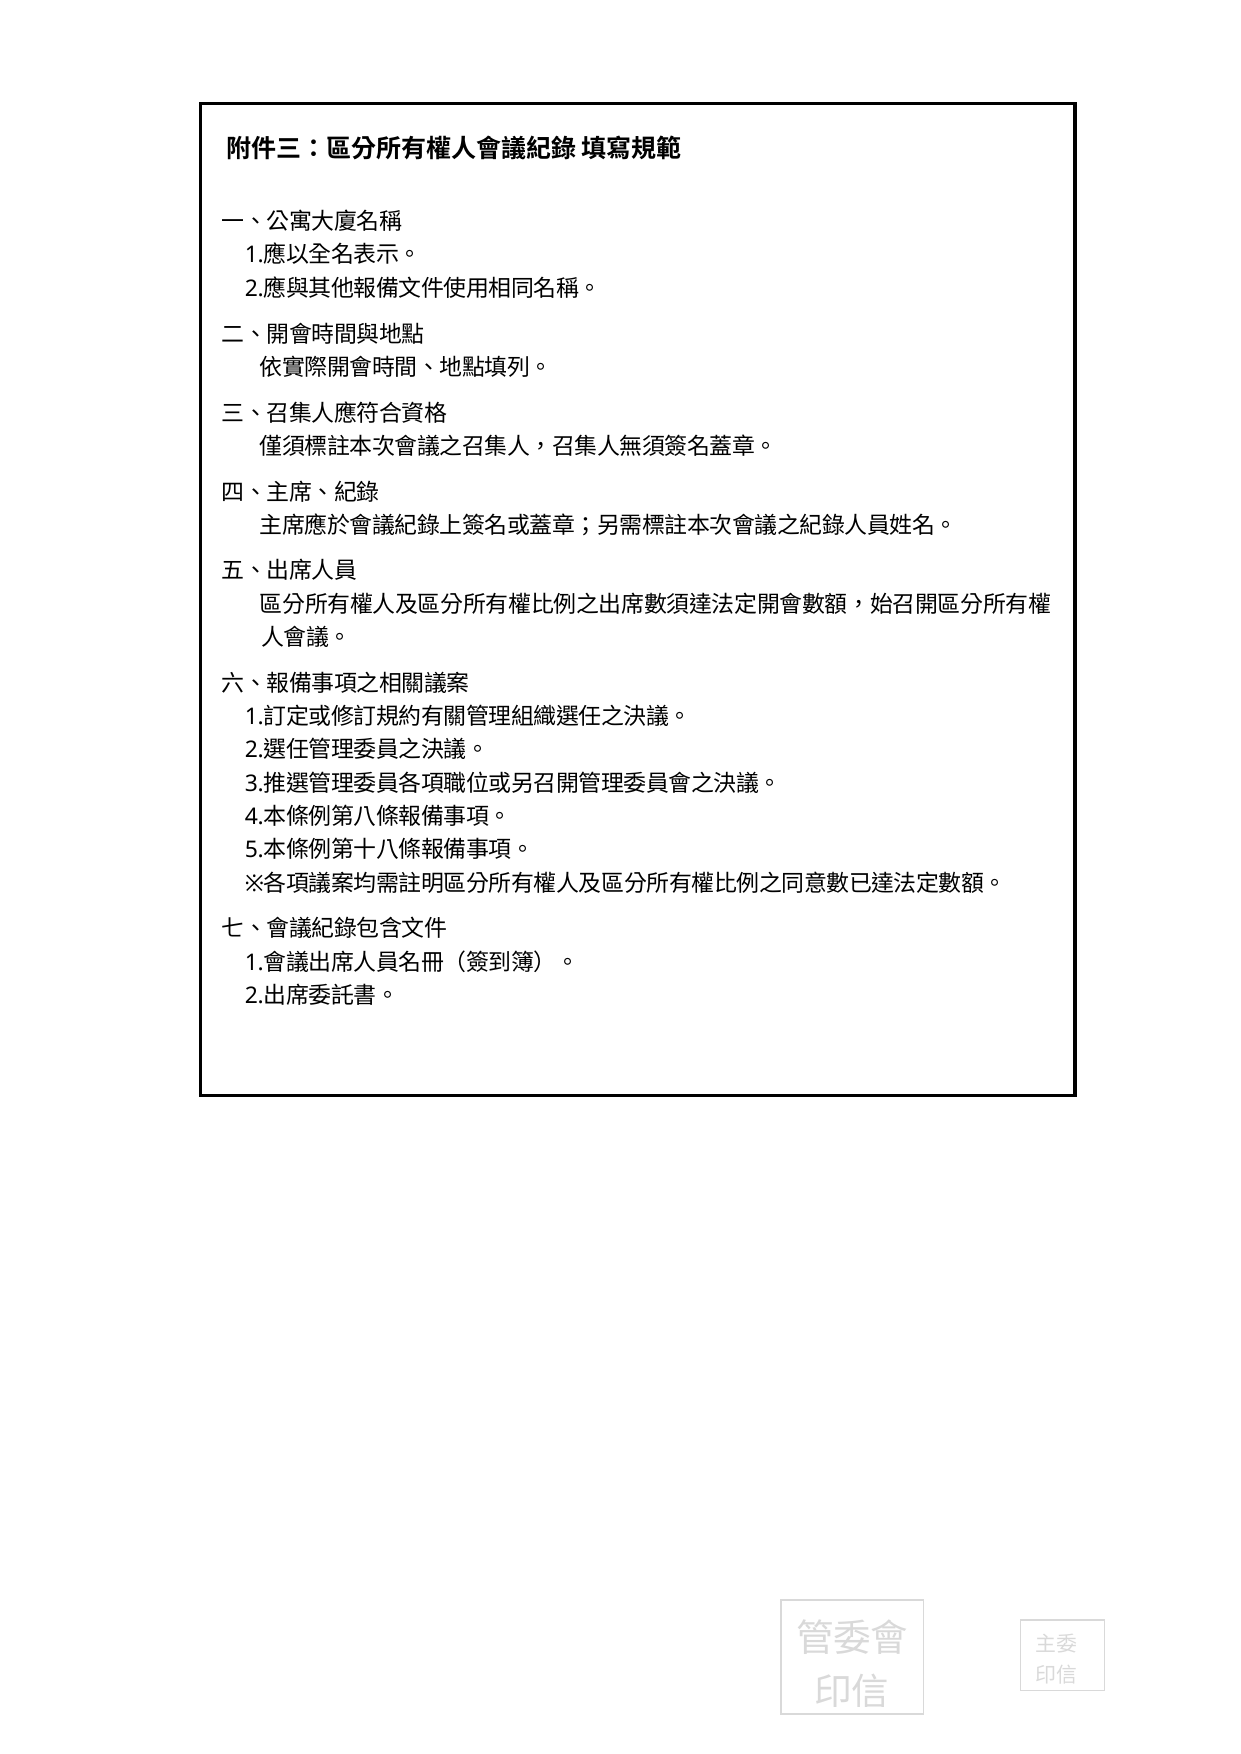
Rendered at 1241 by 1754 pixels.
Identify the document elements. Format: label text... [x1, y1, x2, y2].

table_header 附件三：區分所有權人會議紀錄 填寫規範 一、公寓大廈名稱 1.應以全名表示。 2.應與其他報備文件使用相同名稱。 二、開會時間與地點 依實際開會時間、地點填列。 三、召集人應符合資格 僅須標註本次會議之召集人，召集人無須簽名蓋章。 四、主席、紀錄 主席應於會議紀錄上簽名或蓋章；另需標註本次會議之紀錄人員姓名。 五、出席人員 區分所有權人及區分所有權比例之出席數須達法定開會數額，始召開區分所有權人會議。 六、報備事項之相關議案 1.訂定或修訂規約有關管理組織選任之決議。 2.選任管理委員之決議。 3.推選管理委員各項職位或另召開管理委員會之決議。 4.本條例第八條報備事項。 5.本條例第十八條報備事項。 ※各項議案均需註明區分所有權人及區分所有權比例之同意數已達法定數額。 七、會議紀錄包含文件 1.會議出席人員名冊（簽到簿）。 2.出席委託書。 [202, 105, 1073, 1094]
